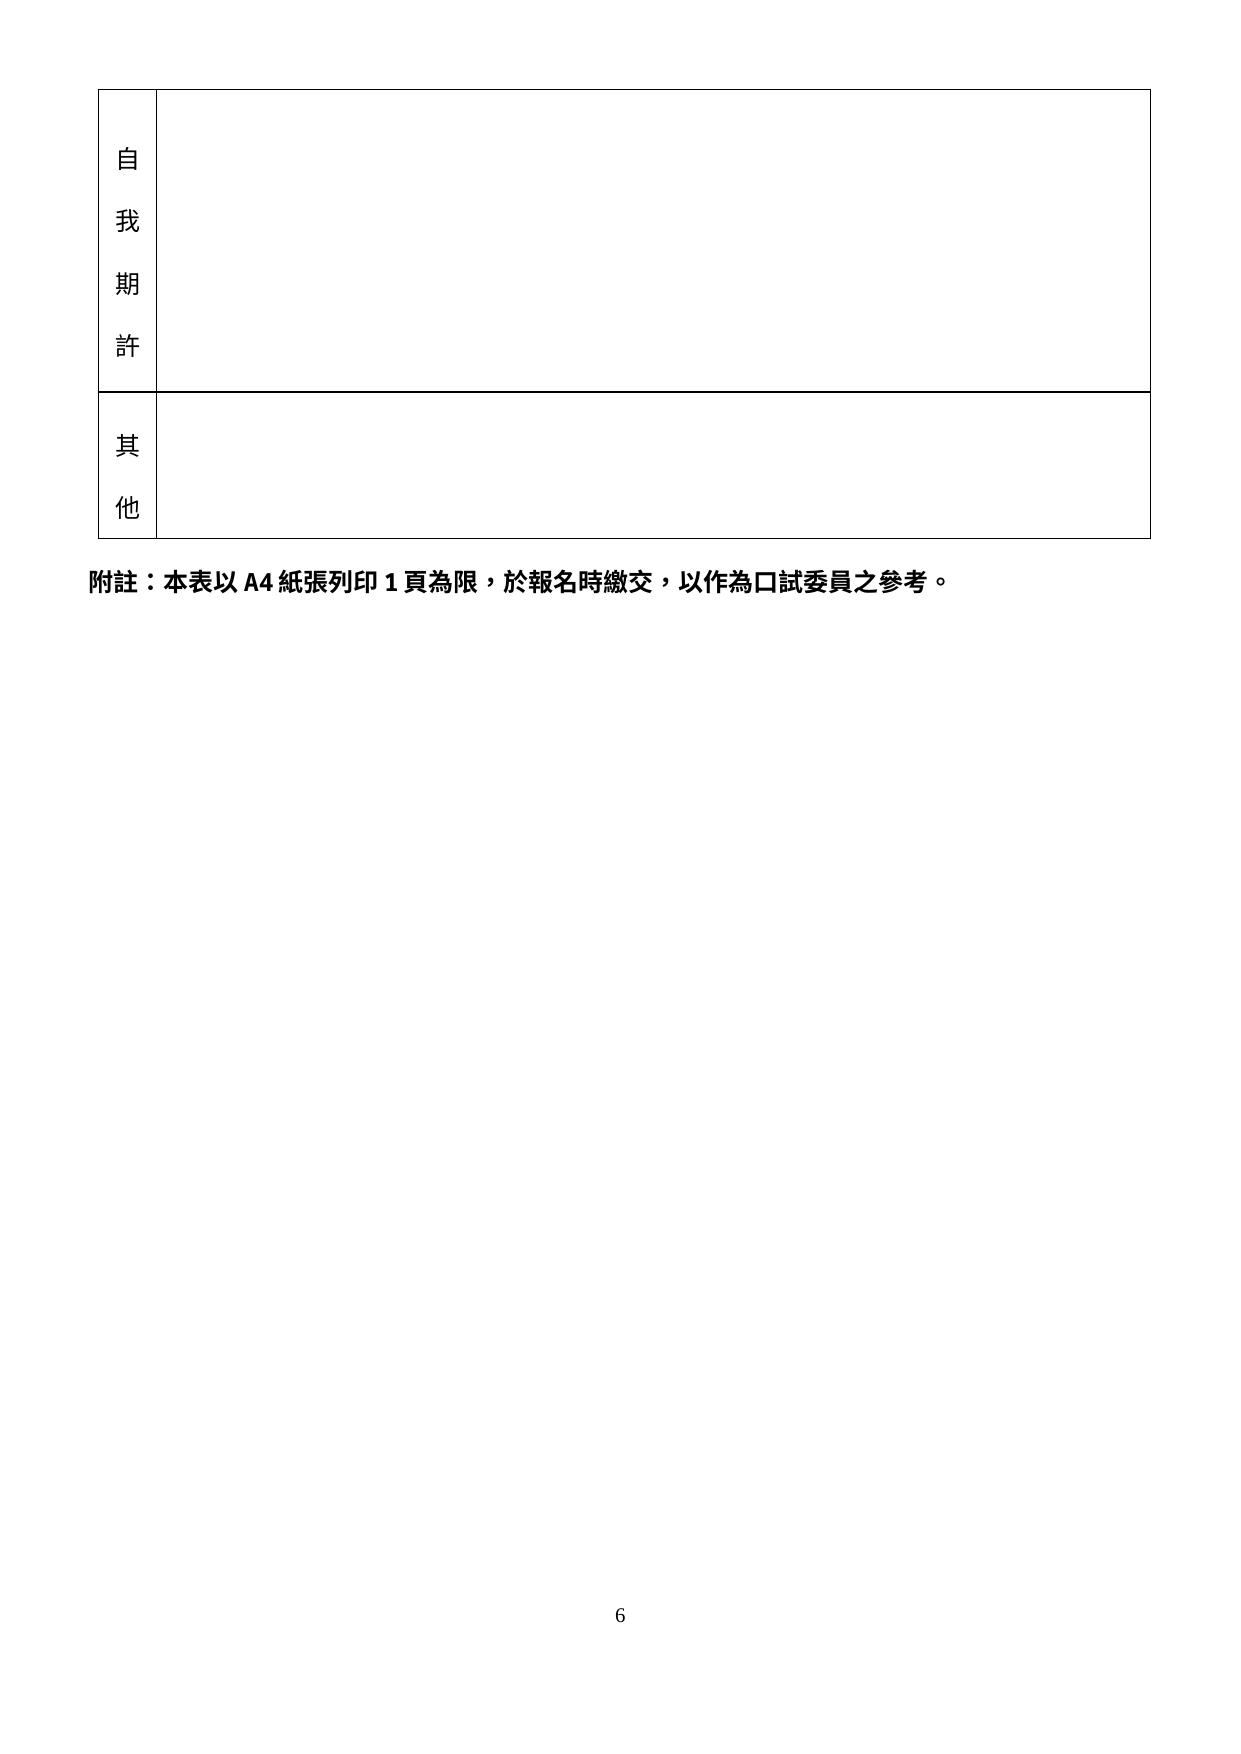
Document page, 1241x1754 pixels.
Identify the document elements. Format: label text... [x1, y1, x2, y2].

text 附註：本表以A4紙張列印1頁為限，於報名時繳交，以作為口試委員之參考。 [89, 538, 1152, 601]
table_cell 自我期許 [99, 90, 156, 391]
table_cell 其他 [99, 393, 156, 537]
table_cell [157, 393, 1150, 537]
table_cell [157, 90, 1150, 391]
